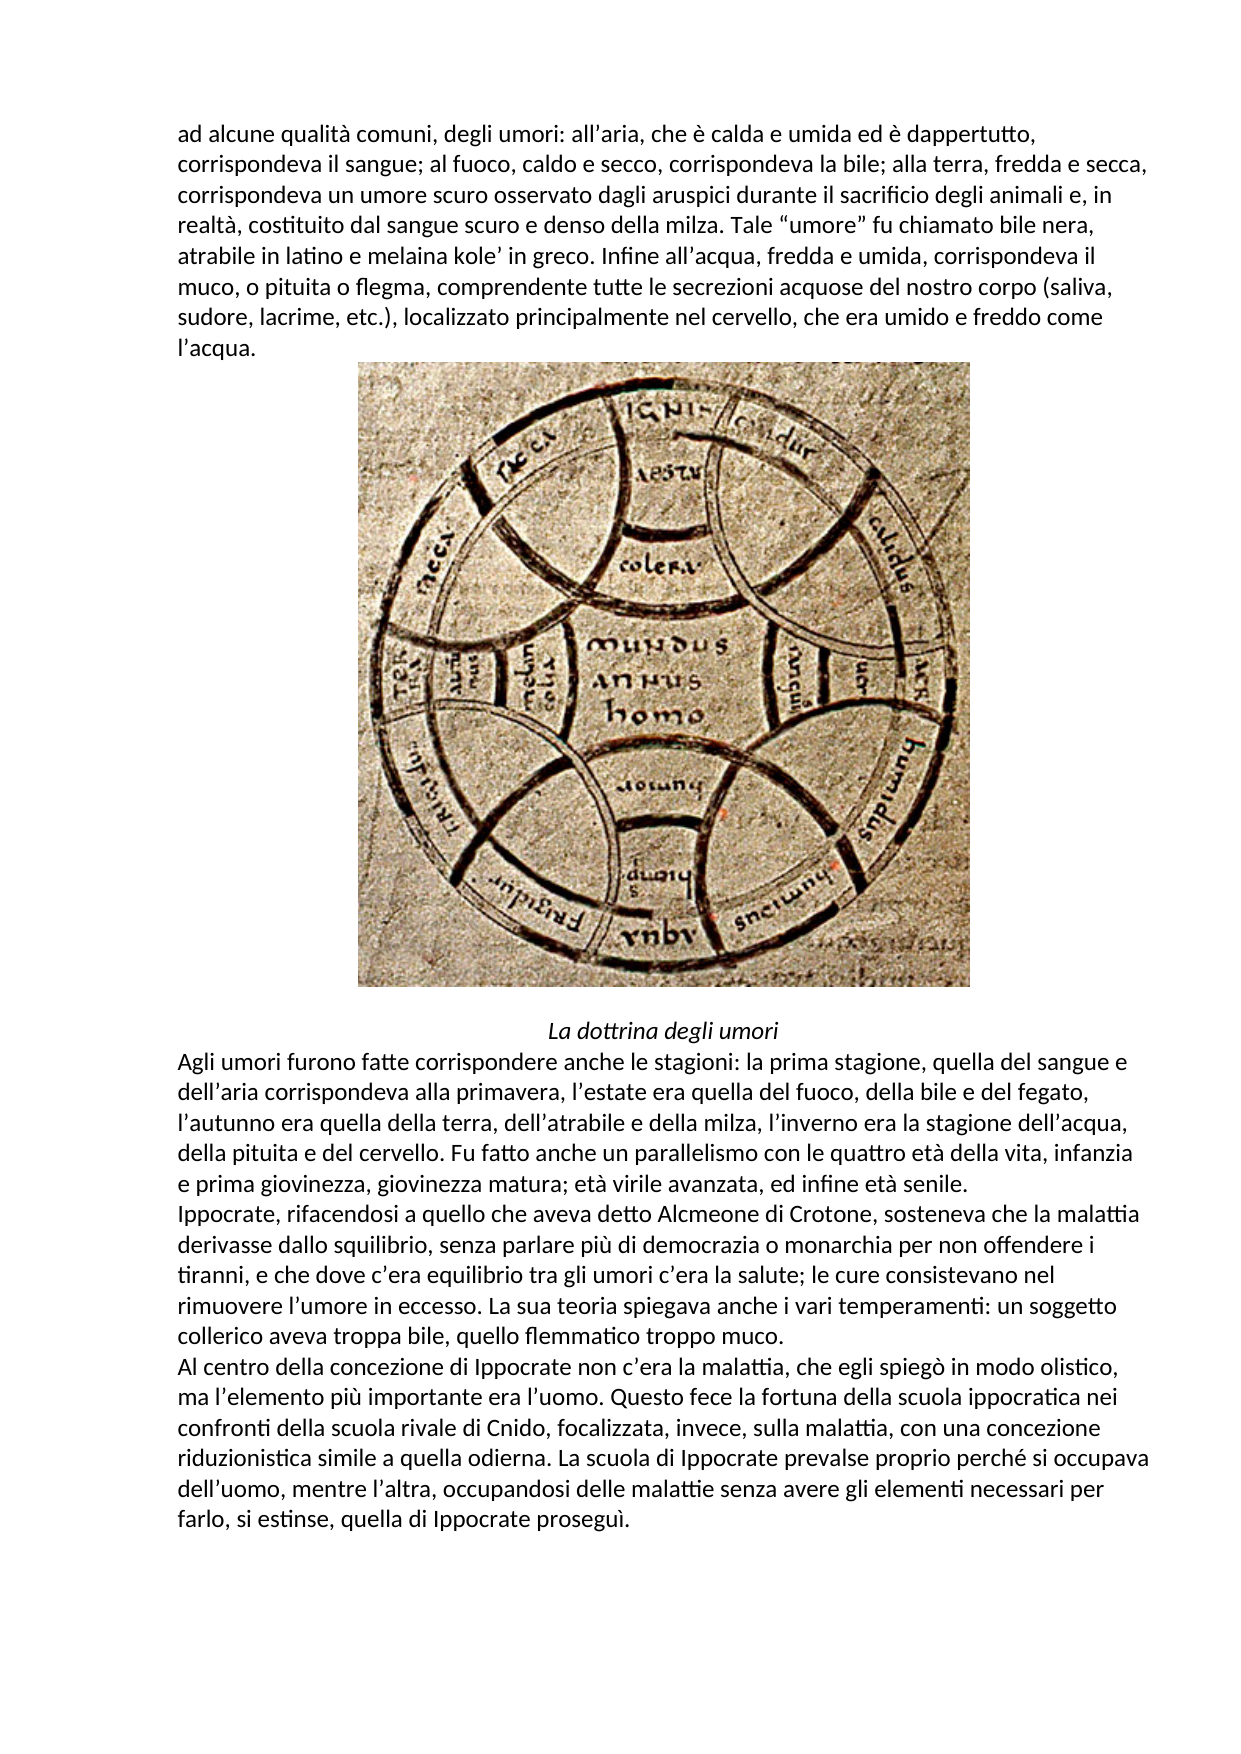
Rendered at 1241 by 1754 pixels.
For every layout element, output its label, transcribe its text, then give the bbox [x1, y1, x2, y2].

text Agli umori furono fatte corrispondere anche le stagioni: la prima stagione, quella del sangue e dell’aria corrispondeva alla primavera, l’estate era quella del fuoco, della bile e del fegato, l’autunno era quella della terra, dell’atrabile e della milza, l’inverno era la stagione dell’acqua, della pituita e del cervello. Fu fatto anche un parallelismo con le quattro età della vita, infanzia e prima giovinezza, giovinezza matura; età virile avanzata, ed infine età senile. [177, 1046, 1152, 1198]
text Al centro della concezione di Ippocrate non c’era la malattia, che egli spiegò in modo olistico, ma l’elemento più importante era l’uomo. Questo fece la fortuna della scuola ippocratica nei confronti della scuola rivale di Cnido, focalizzata, invece, sulla malattia, con una concezione riduzionistica simile a quella odierna. La scuola di Ippocrate prevalse proprio perché si occupava dell’uomo, mentre l’altra, occupandosi delle malattie senza avere gli elementi necessari per farlo, si estinse, quella di Ippocrate proseguì. [177, 1351, 1152, 1534]
text La dottrina degli umori [177, 1015, 1152, 1046]
text ad alcune qualità comuni, degli umori: all’aria, che è calda e umida ed è dappertutto, corrispondeva il sangue; al fuoco, caldo e secco, corrispondeva la bile; alla terra, fredda e secca, corrispondeva un umore scuro osservato dagli aruspici durante il sacrificio degli animali e, in realtà, costituito dal sangue scuro e denso della milza. Tale “umore” fu chiamato bile nera, atrabile in latino e melaina kole’ in greco. Infine all’acqua, fredda e umida, corrispondeva il muco, o pituita o flegma, comprendente tutte le secrezioni acquose del nostro corpo (saliva, sudore, lacrime, etc.), localizzato principalmente nel cervello, che era umido e freddo come l’acqua. [177, 118, 1152, 362]
picture [358, 362, 970, 987]
text Ippocrate, rifacendosi a quello che aveva detto Alcmeone di Crotone, sosteneva che la malattia derivasse dallo squilibrio, senza parlare più di democrazia o monarchia per non offendere i tiranni, e che dove c’era equilibrio tra gli umori c’era la salute; le cure consistevano nel rimuovere l’umore in eccesso. La sua teoria spiegava anche i vari temperamenti: un soggetto collerico aveva troppa bile, quello flemmatico troppo muco. [177, 1198, 1152, 1351]
